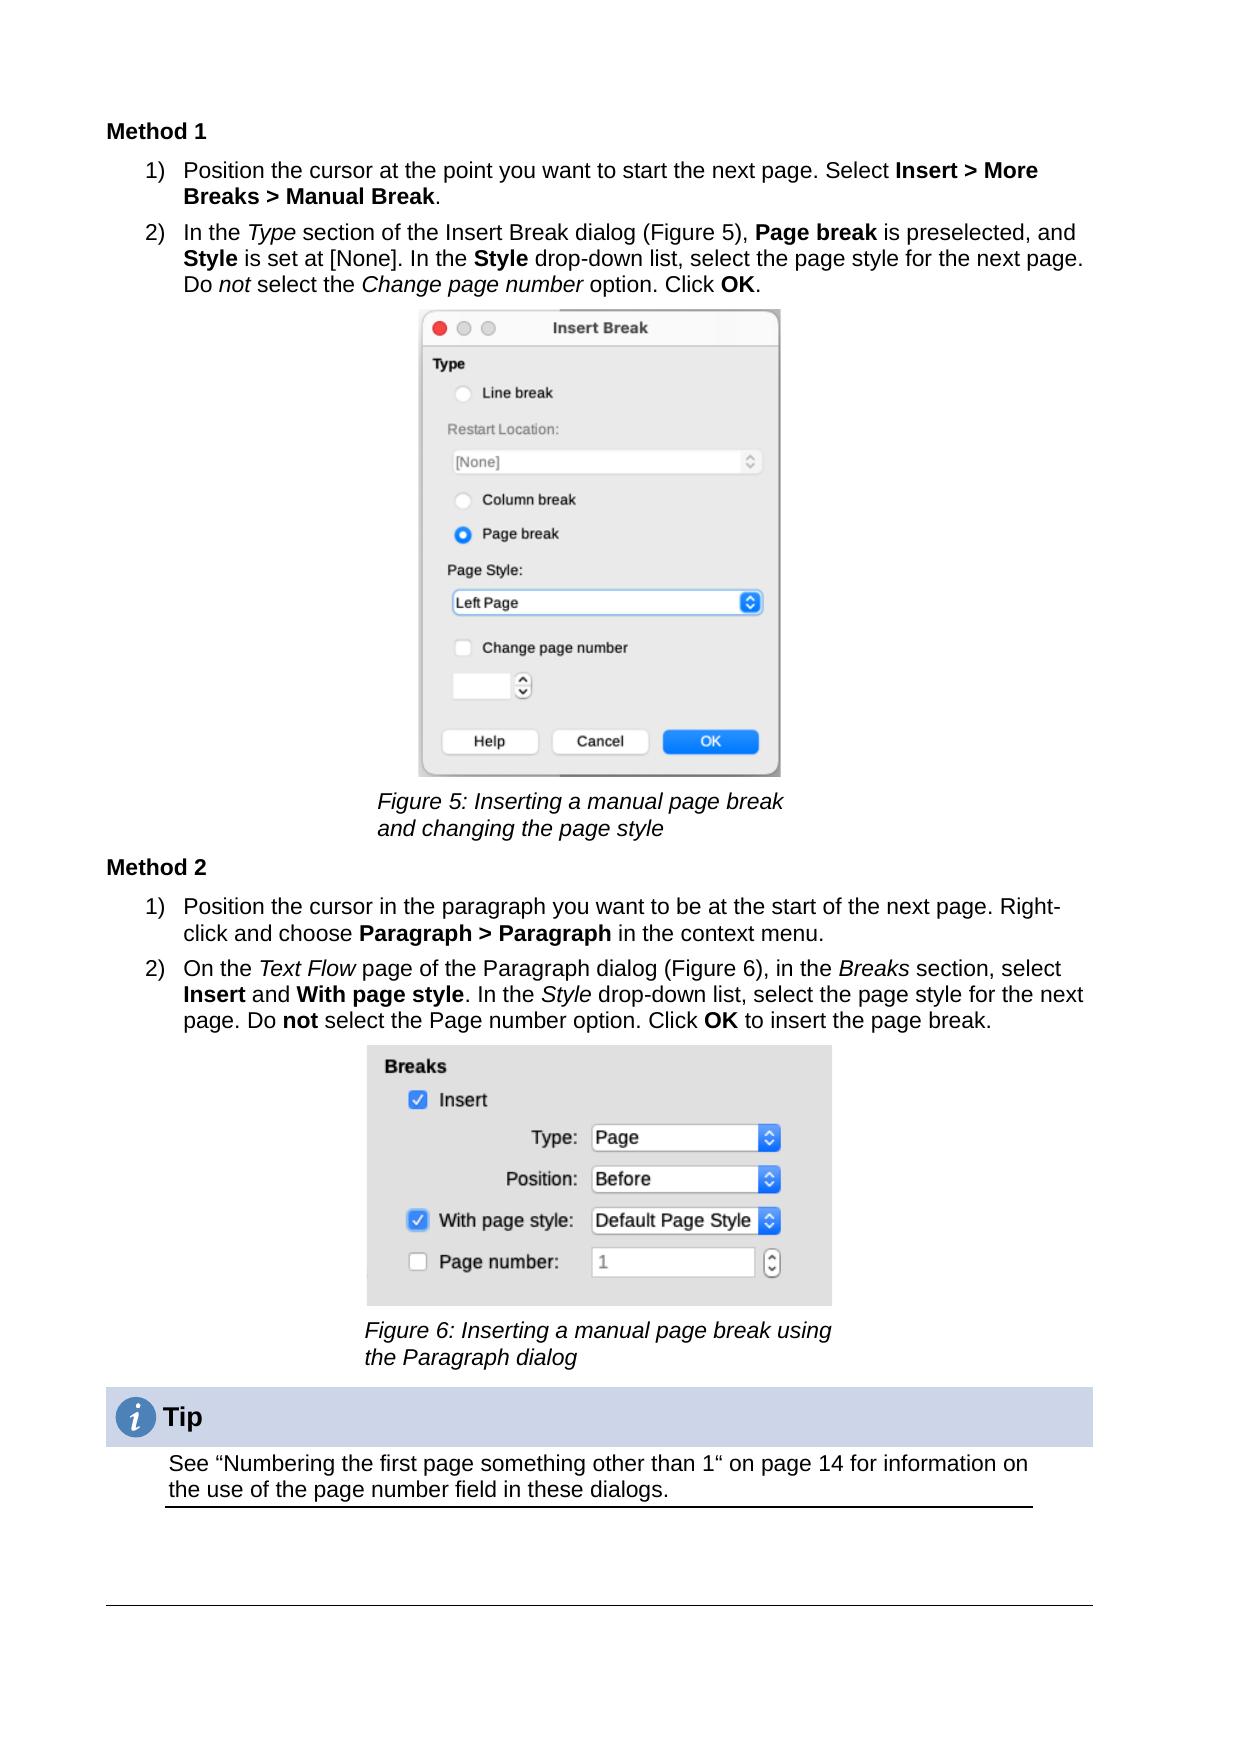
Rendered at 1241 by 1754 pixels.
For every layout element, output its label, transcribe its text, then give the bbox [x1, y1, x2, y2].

text Method 2 [106, 854, 1093, 881]
text Figure 6: Inserting a manual page break using the Paragraph dialog [364, 1317, 835, 1370]
list Method 1 [106, 118, 1093, 144]
text Figure 5: Inserting a manual page break and changing the page style [377, 788, 822, 841]
list Position the cursor in the paragraph you want to be at the start of the next page. Right-click and choose Paragraph > Paragraph in the context menu. [165, 893, 1093, 946]
subtitle Tip [106, 1387, 1093, 1447]
list Position the cursor at the point you want to start the next page. Select Insert > More Breaks > Manual Break. [165, 157, 1093, 210]
list On the Text Flow page of the Paragraph dialog (Figure 6), in the Breaks section, select Insert and With page style. In the Style drop-down list, select the page style for the next page. Do not select the Page number option. Click OK to insert the page break. [165, 955, 1093, 1034]
picture [366, 1045, 833, 1306]
picture [418, 309, 781, 777]
text See “Numbering the first page something other than 1“ on page 15 for information on the use of the page number field in these dialogs. [165, 1447, 1033, 1506]
list In the Type section of the Insert Break dialog (Figure 5), Page break is preselected, and Style is set at [None]. In the Style drop-down list, select the page style for the next page. Do not select the Change page number option. Click OK. [165, 218, 1093, 298]
